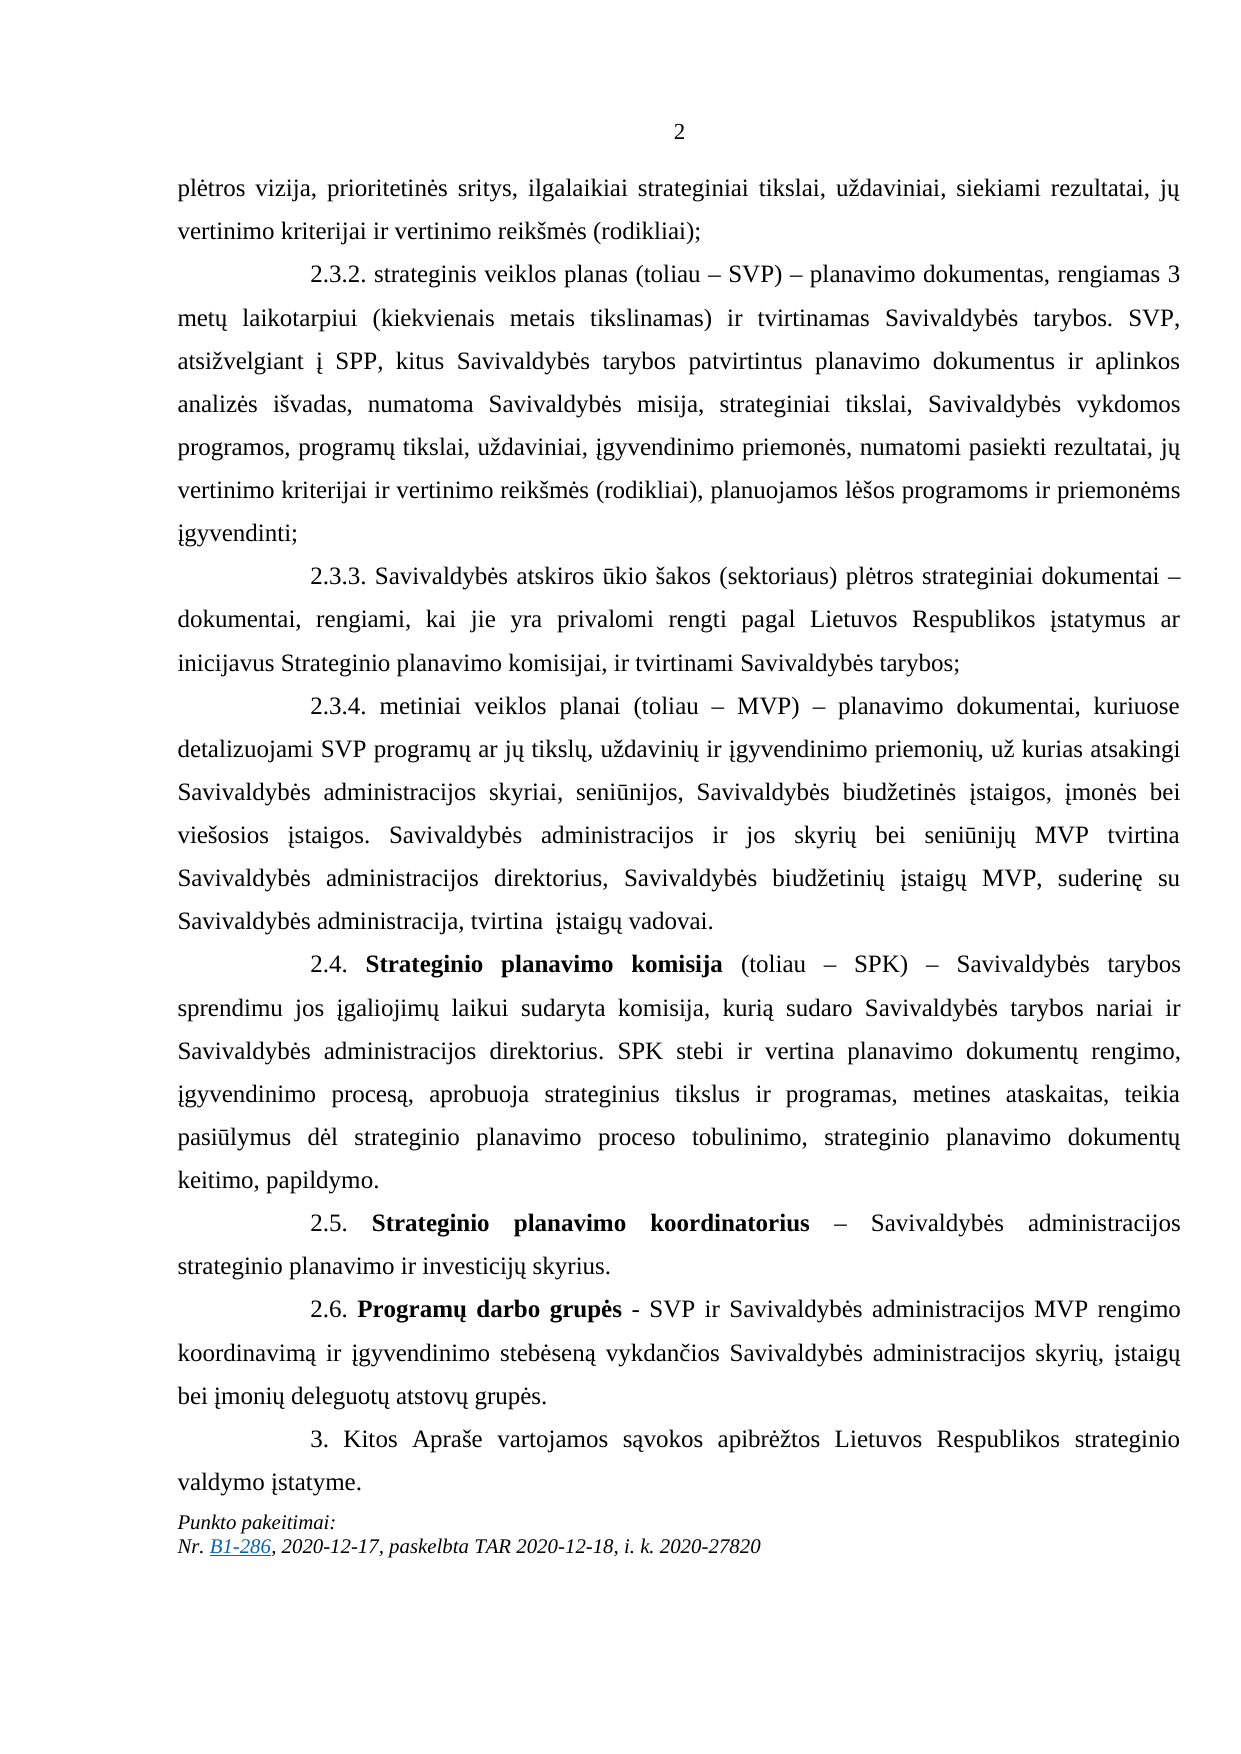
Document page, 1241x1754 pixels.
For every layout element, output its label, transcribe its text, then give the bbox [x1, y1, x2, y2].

text 2.3.2. strateginis veiklos planas (toliau – SVP) – planavimo dokumentas, rengiamas 3 metų laikotarpiui (kiekvienais metais tikslinamas) ir tvirtinamas Savivaldybės tarybos. SVP, atsižvelgiant į SPP, kitus Savivaldybės tarybos patvirtintus planavimo dokumentus ir aplinkos analizės išvadas, numatoma Savivaldybės misija, strateginiai tikslai, Savivaldybės vykdomos programos, programų tikslai, uždaviniai, įgyvendinimo priemonės, numatomi pasiekti rezultatai, jų vertinimo kriterijai ir vertinimo reikšmės (rodikliai), planuojamos lėšos programoms ir priemonėms įgyvendinti; [177, 259, 1181, 547]
text Punkto pakeitimai: [177, 1510, 1181, 1534]
text 2.4. Strateginio planavimo komisija (toliau – SPK) – Savivaldybės tarybos sprendimu jos įgaliojimų laikui sudaryta komisija, kurią sudaro Savivaldybės tarybos nariai ir Savivaldybės administracijos direktorius. SPK stebi ir vertina planavimo dokumentų rengimo, įgyvendinimo procesą, aprobuoja strateginius tikslus ir programas, metines ataskaitas, teikia pasiūlymus dėl strateginio planavimo proceso tobulinimo, strateginio planavimo dokumentų keitimo, papildymo. [177, 949, 1181, 1194]
text 3. Kitos Apraše vartojamos sąvokos apibrėžtos Lietuvos Respublikos strateginio valdymo įstatyme. [177, 1424, 1181, 1496]
text Nr. B1-286, 2020-12-17, paskelbta TAR 2020-12-18, i. k. 2020-27820 [177, 1534, 1181, 1558]
text 2.6. Programų darbo grupės - SVP ir Savivaldybės administracijos MVP rengimo koordinavimą ir įgyvendinimo stebėseną vykdančios Savivaldybės administracijos skyrių, įstaigų bei įmonių deleguotų atstovų grupės. [177, 1294, 1181, 1409]
text plėtros vizija, prioritetinės sritys, ilgalaikiai strateginiai tikslai, uždaviniai, siekiami rezultatai, jų vertinimo kriterijai ir vertinimo reikšmės (rodikliai); [177, 173, 1181, 245]
text 2.3.4. metiniai veiklos planai (toliau – MVP) – planavimo dokumentai, kuriuose detalizuojami SVP programų ar jų tikslų, uždavinių ir įgyvendinimo priemonių, už kurias atsakingi Savivaldybės administracijos skyriai, seniūnijos, Savivaldybės biudžetinės įstaigos, įmonės bei viešosios įstaigos. Savivaldybės administracijos ir jos skyrių bei seniūnijų MVP tvirtina Savivaldybės administracijos direktorius, Savivaldybės biudžetinių įstaigų MVP, suderinę su Savivaldybės administracija, tvirtina įstaigų vadovai. [177, 691, 1181, 935]
text 2.3.3. Savivaldybės atskiros ūkio šakos (sektoriaus) plėtros strateginiai dokumentai – dokumentai, rengiami, kai jie yra privalomi rengti pagal Lietuvos Respublikos įstatymus ar inicijavus Strateginio planavimo komisijai, ir tvirtinami Savivaldybės tarybos; [177, 561, 1181, 676]
text 2.5. Strateginio planavimo koordinatorius – Savivaldybės administracijos strateginio planavimo ir investicijų skyrius. [177, 1208, 1181, 1280]
